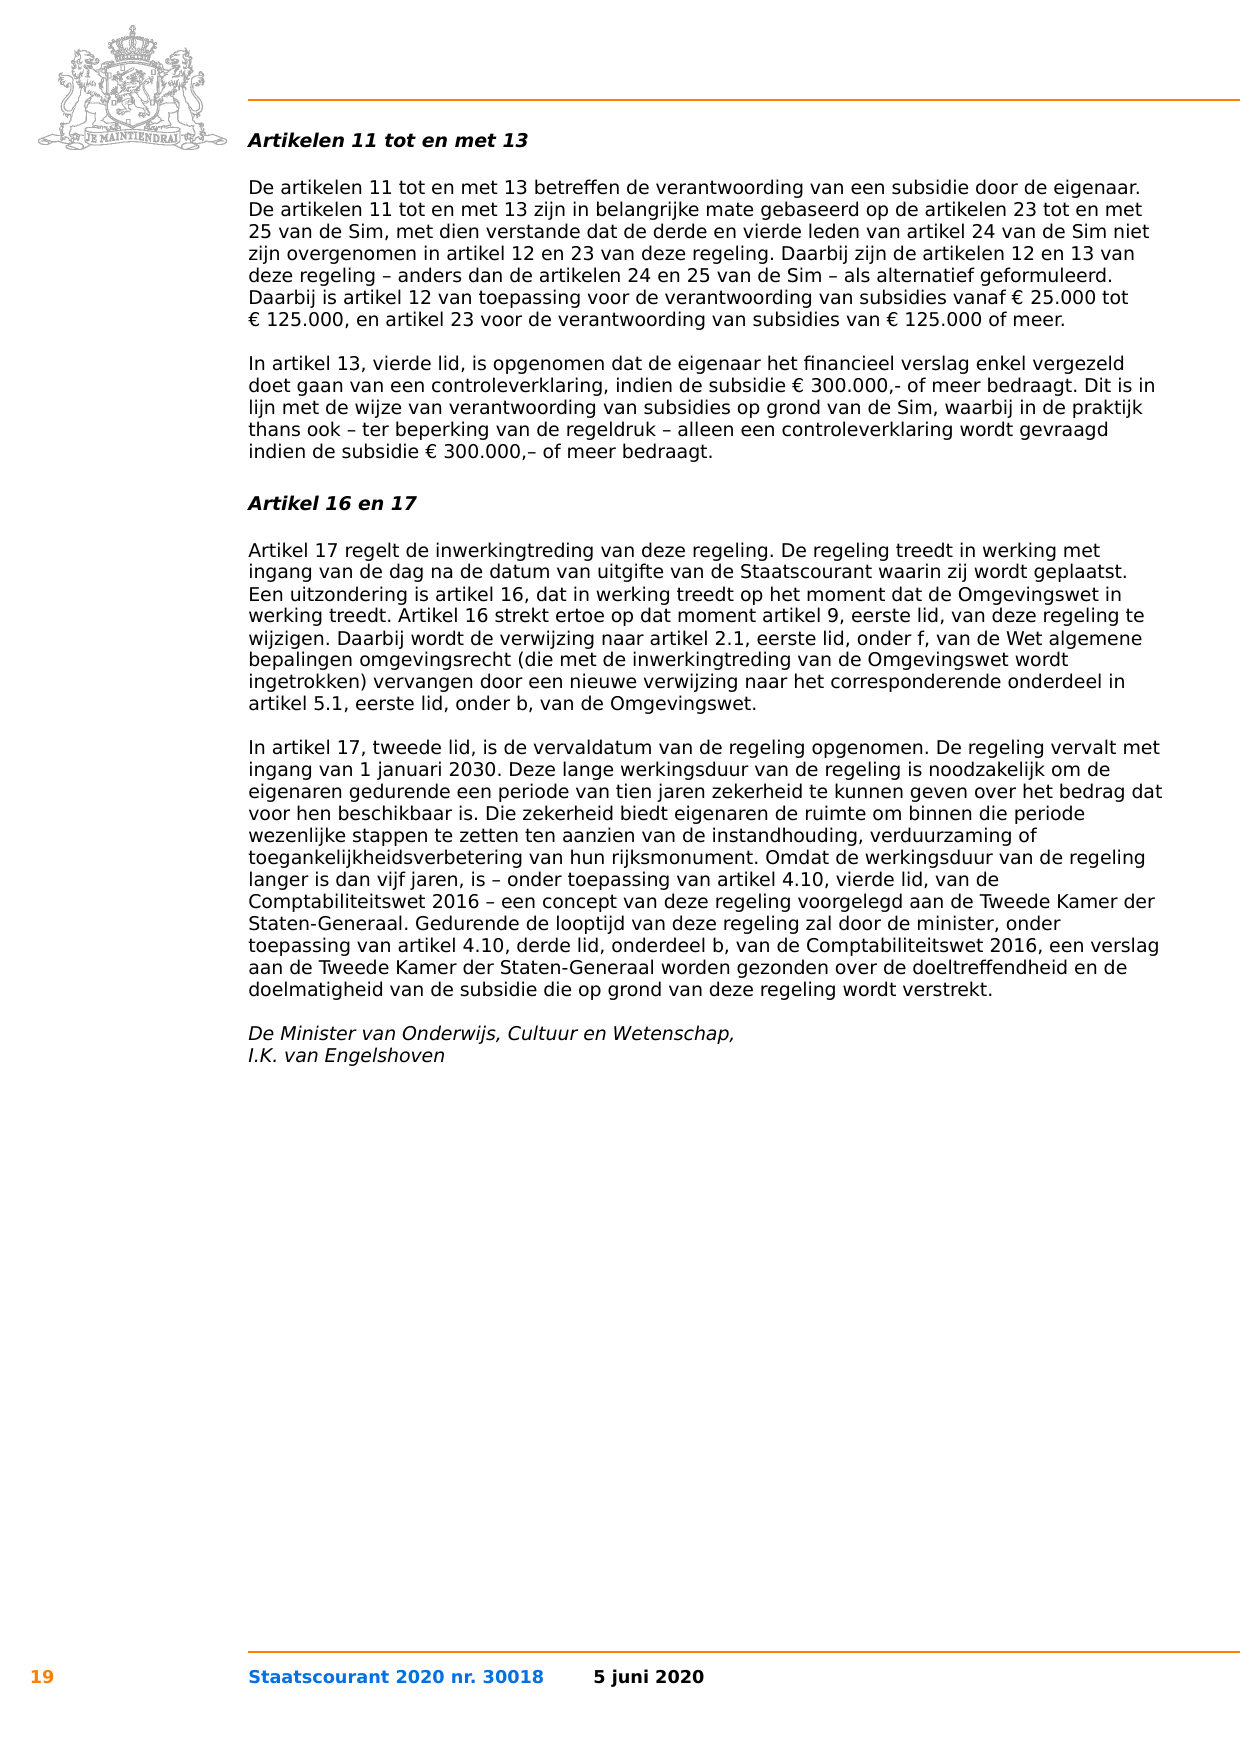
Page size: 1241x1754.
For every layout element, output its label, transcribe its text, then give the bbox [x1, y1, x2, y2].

text De artikelen 11 tot en met 13 betreffen de verantwoording van een subsidie door de eigenaar. De artikelen 11 tot en met 13 zijn in belangrijke mate gebaseerd op de artikelen 23 tot en met 25 van de Sim, met dien verstande dat de derde en vierde leden van artikel 24 van de Sim niet zijn overgenomen in artikel 12 en 23 van deze regeling. Daarbij zijn de artikelen 12 en 13 van deze regeling – anders dan de artikelen 24 en 25 van de Sim – als alternatief geformuleerd. Daarbij is artikel 12 van toepassing voor de verantwoording van subsidies vanaf € 25.000 tot € 125.000, en artikel 23 voor de verantwoording van subsidies van € 125.000 of meer. [248, 177, 1163, 331]
picture [38, 25, 227, 150]
text De Minister van Onderwijs, Cultuur en Wetenschap, I.K. van Engelshoven [248, 1023, 1163, 1067]
text Artikel 17 regelt de inwerkingtreding van deze regeling. De regeling treedt in werking met ingang van de dag na de datum van uitgifte van de Staatscourant waarin zij wordt geplaatst. Een uitzondering is artikel 16, dat in werking treedt op het moment dat de Omgevingswet in werking treedt. Artikel 16 strekt ertoe op dat moment artikel 9, eerste lid, van deze regeling te wijzigen. Daarbij wordt de verwijzing naar artikel 2.1, eerste lid, onder f, van de Wet algemene bepalingen omgevingsrecht (die met de inwerkingtreding van de Omgevingswet wordt ingetrokken) vervangen door een nieuwe verwijzing naar het corresponderende onderdeel in artikel 5.1, eerste lid, onder b, van de Omgevingswet. [248, 539, 1163, 715]
text In artikel 13, vierde lid, is opgenomen dat de eigenaar het financieel verslag enkel vergezeld doet gaan van een controleverklaring, indien de subsidie € 300.000,- of meer bedraagt. Dit is in lijn met de wijze van verantwoording van subsidies op grond van de Sim, waarbij in de praktijk thans ook – ter beperking van de regeldruk – alleen een controleverklaring wordt gevraagd indien de subsidie € 300.000,– of meer bedraagt. [248, 353, 1163, 462]
subtitle Artikel 16 en 17 [248, 492, 1163, 514]
text In artikel 17, tweede lid, is de vervaldatum van de regeling opgenomen. De regeling vervalt met ingang van 1 januari 2030. Deze lange werkingsduur van de regeling is noodzakelijk om de eigenaren gedurende een periode van tien jaren zekerheid te kunnen geven over het bedrag dat voor hen beschikbaar is. Die zekerheid biedt eigenaren de ruimte om binnen die periode wezenlijke stappen te zetten ten aanzien van de instandhouding, verduurzaming of toegankelijkheidsverbetering van hun rijksmonument. Omdat de werkingsduur van de regeling langer is dan vijf jaren, is – onder toepassing van artikel 4.10, vierde lid, van de Comptabiliteitswet 2016 – een concept van deze regeling voorgelegd aan de Tweede Kamer der Staten-Generaal. Gedurende de looptijd van deze regeling zal door de minister, onder toepassing van artikel 4.10, derde lid, onderdeel b, van de Comptabiliteitswet 2016, een verslag aan de Tweede Kamer der Staten-Generaal worden gezonden over de doeltreffendheid en de doelmatigheid van de subsidie die op grond van deze regeling wordt verstrekt. [248, 737, 1163, 1001]
subtitle Artikelen 11 tot en met 13 [248, 130, 1163, 152]
